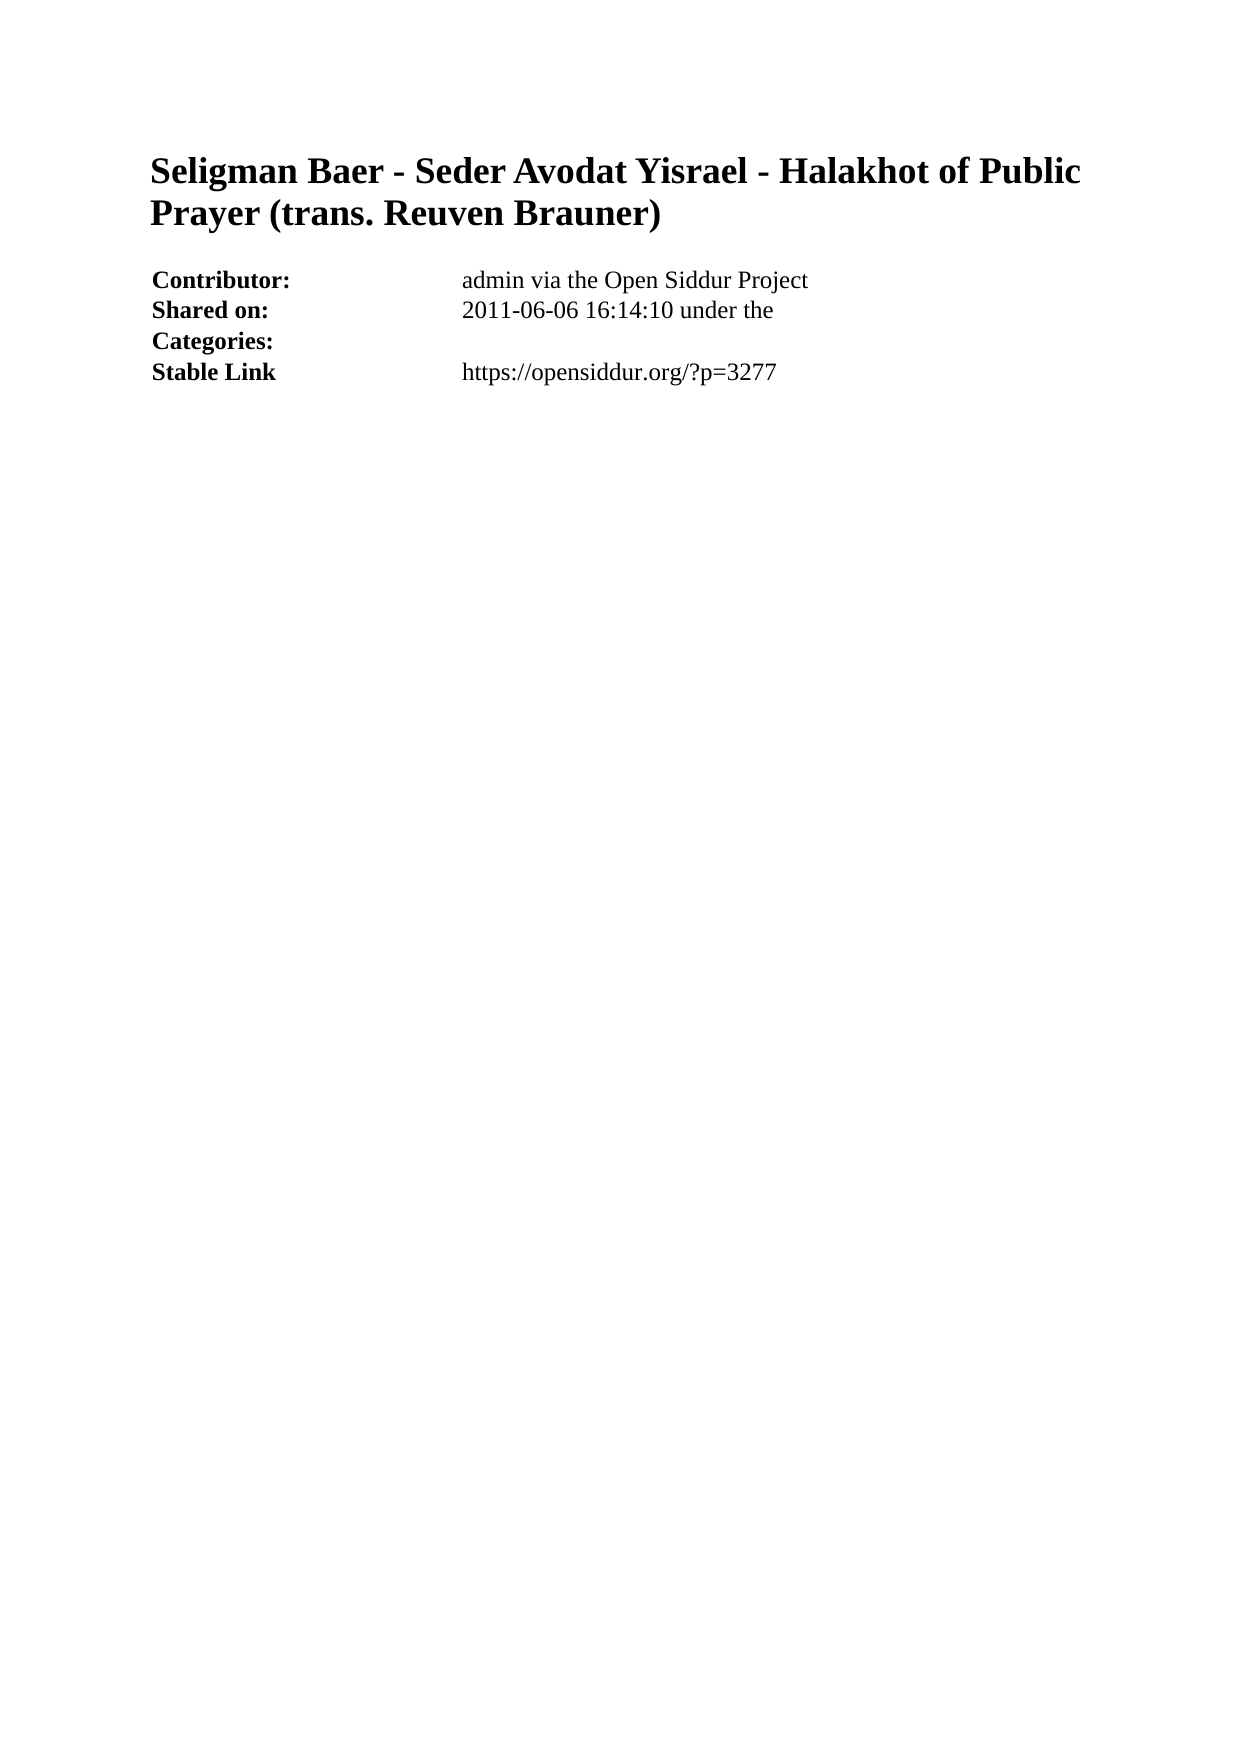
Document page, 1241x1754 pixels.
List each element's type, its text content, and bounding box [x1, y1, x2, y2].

table_cell Categories: [150, 326, 460, 357]
subtitle Seligman Baer - Seder Avodat Yisrael - Halakhot of Public Prayer (trans. Reuven Brauner) [150, 150, 1090, 233]
table_cell https://opensiddur.org/?p=3277 [460, 357, 1090, 388]
table_header admin via the Open Siddur Project [460, 264, 1090, 295]
table_cell Shared on: [150, 295, 460, 326]
table_cell Stable Link [150, 357, 460, 388]
table_header Contributor: [150, 264, 460, 295]
table_cell [460, 326, 1090, 357]
table_cell 2011-06-06 16:14:10 under the [460, 295, 1090, 326]
